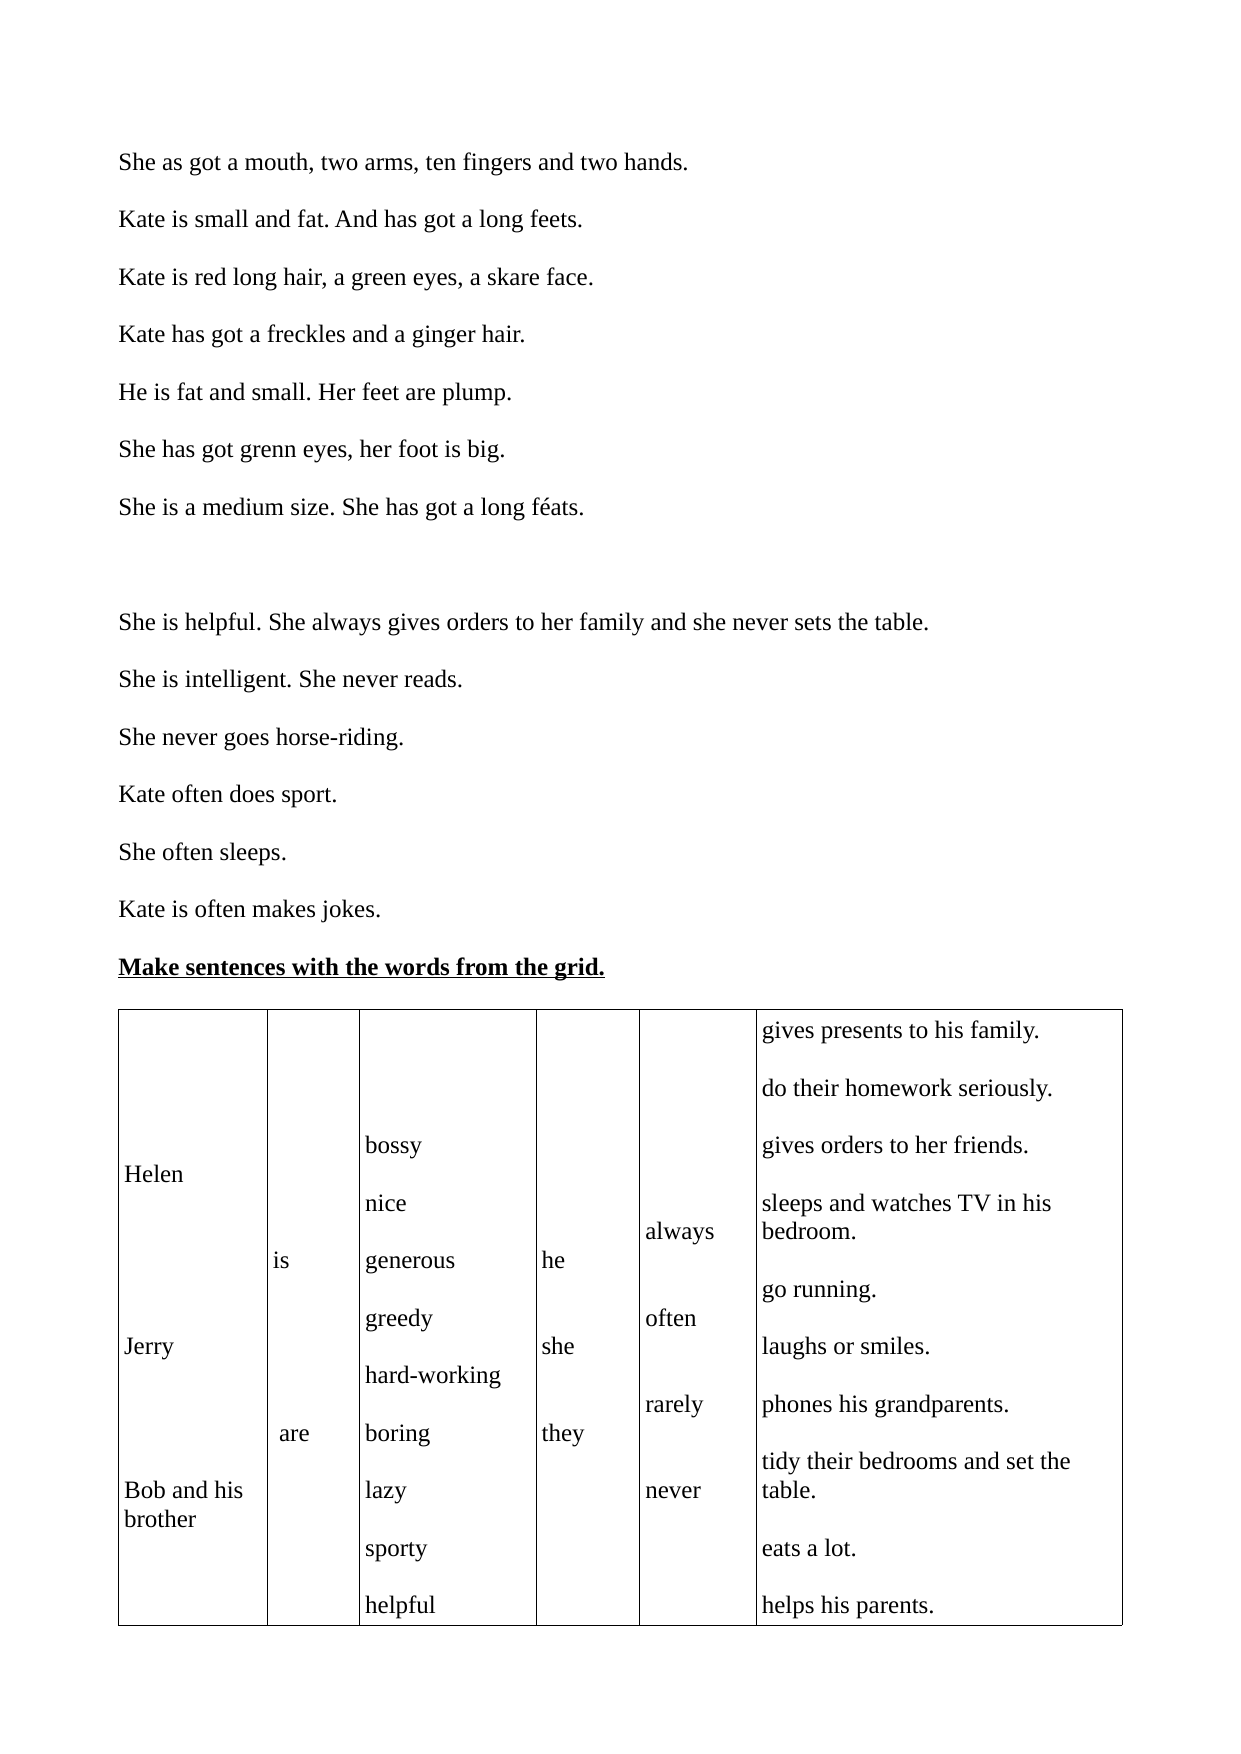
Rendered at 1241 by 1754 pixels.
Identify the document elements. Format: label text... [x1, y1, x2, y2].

table_header Helen Jerry Bob and his brother [119, 1010, 267, 1625]
text She has got grenn eyes, her foot is big. [118, 434, 1122, 463]
table_header he she they [537, 1010, 639, 1625]
text Kate often does sport. [118, 779, 1122, 808]
text Kate has got a freckles and a ginger hair. [118, 319, 1122, 348]
text Kate is red long hair, a green eyes, a skare face. [118, 262, 1122, 291]
text She is intelligent. She never reads. [118, 664, 1122, 693]
text Make sentences with the words from the grid. [118, 952, 1122, 981]
table_header always often rarely never [640, 1010, 756, 1625]
text Kate is often makes jokes. [118, 894, 1122, 923]
text She is a medium size. She has got a long féats. [118, 492, 1122, 521]
text She as got a mouth, two arms, ten fingers and two hands. [118, 147, 1122, 176]
table_header gives presents to his family. do their homework seriously. gives orders to her friends. sleeps and watches TV in his bedroom. go running. laughs or smiles. phones his grandparents. tidy their bedrooms and set the table. eats a lot. helps his parents. [757, 1010, 1122, 1625]
text She often sleeps. [118, 837, 1122, 866]
text She never goes horse-riding. [118, 722, 1122, 751]
text She is helpful. She always gives orders to her family and she never sets the table. [118, 607, 1122, 636]
table_header is are [268, 1010, 359, 1625]
text He is fat and small. Her feet are plump. [118, 377, 1122, 406]
text Kate is small and fat. And has got a long feets. [118, 204, 1122, 233]
table_header bossy nice generous greedy hard-working boring lazy sporty helpful [360, 1010, 536, 1625]
